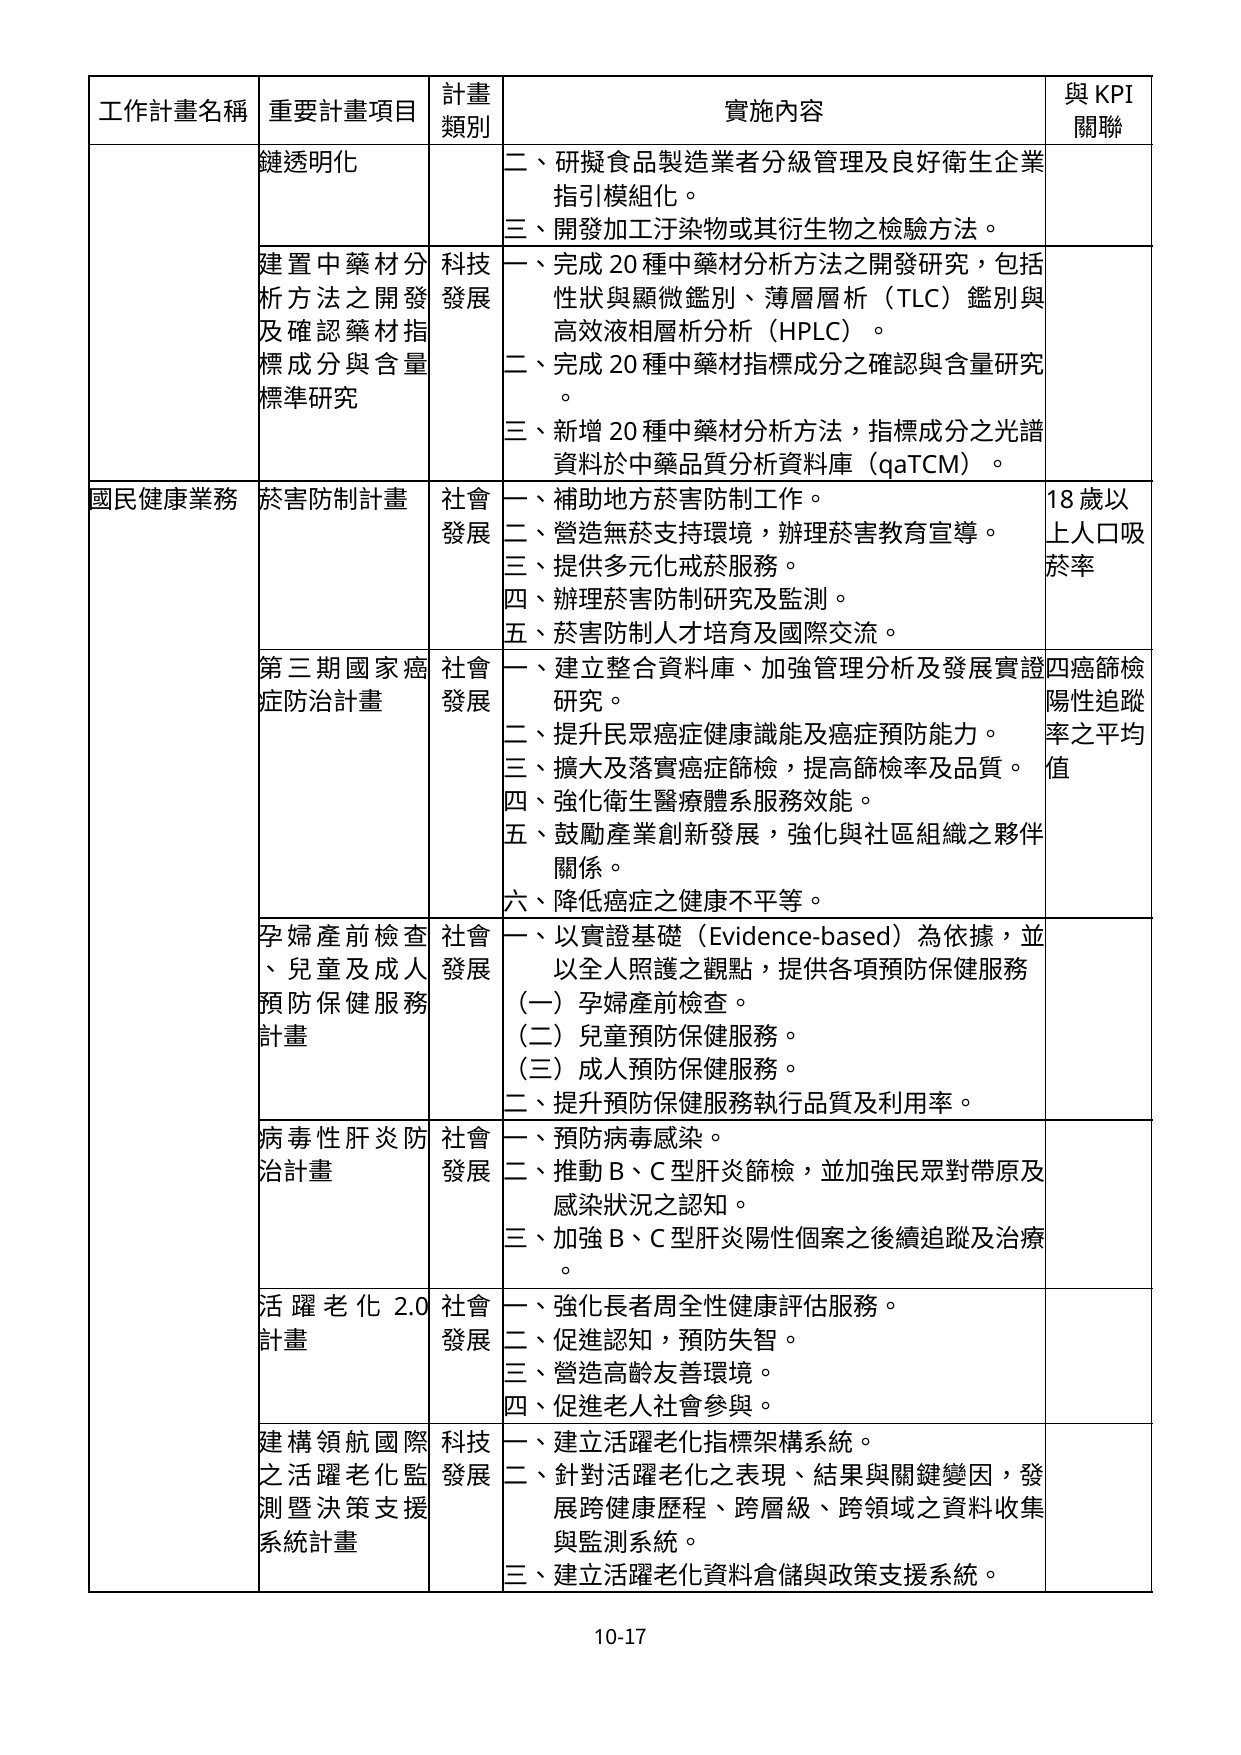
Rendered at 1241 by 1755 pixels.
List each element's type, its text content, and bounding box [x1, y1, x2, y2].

table_cell 一、完成20種中藥材分析方法之開發研究，包括性狀與顯微鑑別、薄層層析（TLC）鑑別與高效液相層析分析（HPLC）。 二、完成20種中藥材指標成分之確認與含量研究。 三、新增20種中藥材分析方法，指標成分之光譜資料於中藥品質分析資料庫（qaTCM）。 [504, 247, 1045, 480]
table_cell 科技發展 [430, 247, 502, 480]
table_cell 病毒性肝炎防治計畫 [260, 1121, 428, 1287]
table_cell 一、建立整合資料庫、加強管理分析及發展實證研究。 二、提升民眾癌症健康識能及癌症預防能力。 三、擴大及落實癌症篩檢，提高篩檢率及品質。 四、強化衛生醫療體系服務效能。 五、鼓勵產業創新發展，強化與社區組織之夥伴關係。 六、降低癌症之健康不平等。 [504, 650, 1045, 917]
table_cell 社會發展 [430, 1289, 502, 1422]
table_cell 一、補助地方菸害防制工作。 二、營造無菸支持環境，辦理菸害教育宣導。 三、提供多元化戒菸服務。 四、辦理菸害防制研究及監測。 五、菸害防制人才培育及國際交流。 [504, 482, 1045, 649]
table_cell 建構領航國際之活躍老化監測暨決策支援系統計畫 [260, 1424, 428, 1591]
table_cell [1046, 919, 1151, 1119]
table_cell 18歲以上人口吸菸率 [1046, 482, 1151, 649]
table_cell 一、以實證基礎（Evidence-based）為依據，並以全人照護之觀點，提供各項預防保健服務 （一）孕婦產前檢查。 （二）兒童預防保健服務。 （三）成人預防保健服務。 二、提升預防保健服務執行品質及利用率。 [504, 919, 1045, 1119]
table_cell [1046, 145, 1151, 245]
table_cell 科技發展 [430, 1424, 502, 1591]
table_cell 國民健康業務 [90, 482, 258, 1591]
table_header 實施內容 [504, 77, 1045, 143]
table_cell [1046, 247, 1151, 480]
table_header 與KPI 關聯 [1046, 77, 1151, 143]
table_cell 社會發展 [430, 482, 502, 649]
table_cell 一、建立活躍老化指標架構系統。 二、針對活躍老化之表現、結果與關鍵變因，發展跨健康歷程、跨層級、跨領域之資料收集與監測系統。 三、建立活躍老化資料倉儲與政策支援系統。 [504, 1424, 1045, 1591]
table_cell 第三期國家癌症防治計畫 [260, 650, 428, 917]
table_cell [1046, 1289, 1151, 1422]
table_cell 活躍老化2.0計畫 [260, 1289, 428, 1422]
table_header 計畫類別 [430, 77, 502, 143]
table_cell 孕婦產前檢查、兒童及成人預防保健服務計畫 [260, 919, 428, 1119]
table_cell 社會發展 [430, 919, 502, 1119]
table_cell [1046, 1121, 1151, 1287]
table_cell 社會發展 [430, 1121, 502, 1287]
table_header 工作計畫名稱 [90, 77, 258, 143]
table_header 重要計畫項目 [260, 77, 428, 143]
table_cell 二、研擬食品製造業者分級管理及良好衛生企業指引模組化。 三、開發加工汙染物或其衍生物之檢驗方法。 [504, 145, 1045, 245]
table_cell 社會發展 [430, 650, 502, 917]
table_cell 一、預防病毒感染。 二、推動B、C型肝炎篩檢，並加強民眾對帶原及感染狀況之認知。 三、加強B、C型肝炎陽性個案之後續追蹤及治療。 [504, 1121, 1045, 1287]
table_cell 建置中藥材分析方法之開發及確認藥材指標成分與含量標準研究 [260, 247, 428, 480]
table_cell [1046, 1424, 1151, 1591]
table_cell 一、強化長者周全性健康評估服務。 二、促進認知，預防失智。 三、營造高齡友善環境。 四、促進老人社會參與。 [504, 1289, 1045, 1422]
table_cell [430, 145, 502, 245]
table_cell 鏈透明化 [260, 145, 428, 245]
table_cell 四癌篩檢陽性追蹤率之平均值 [1046, 650, 1151, 917]
table_cell 菸害防制計畫 [260, 482, 428, 649]
table_cell [90, 145, 258, 480]
